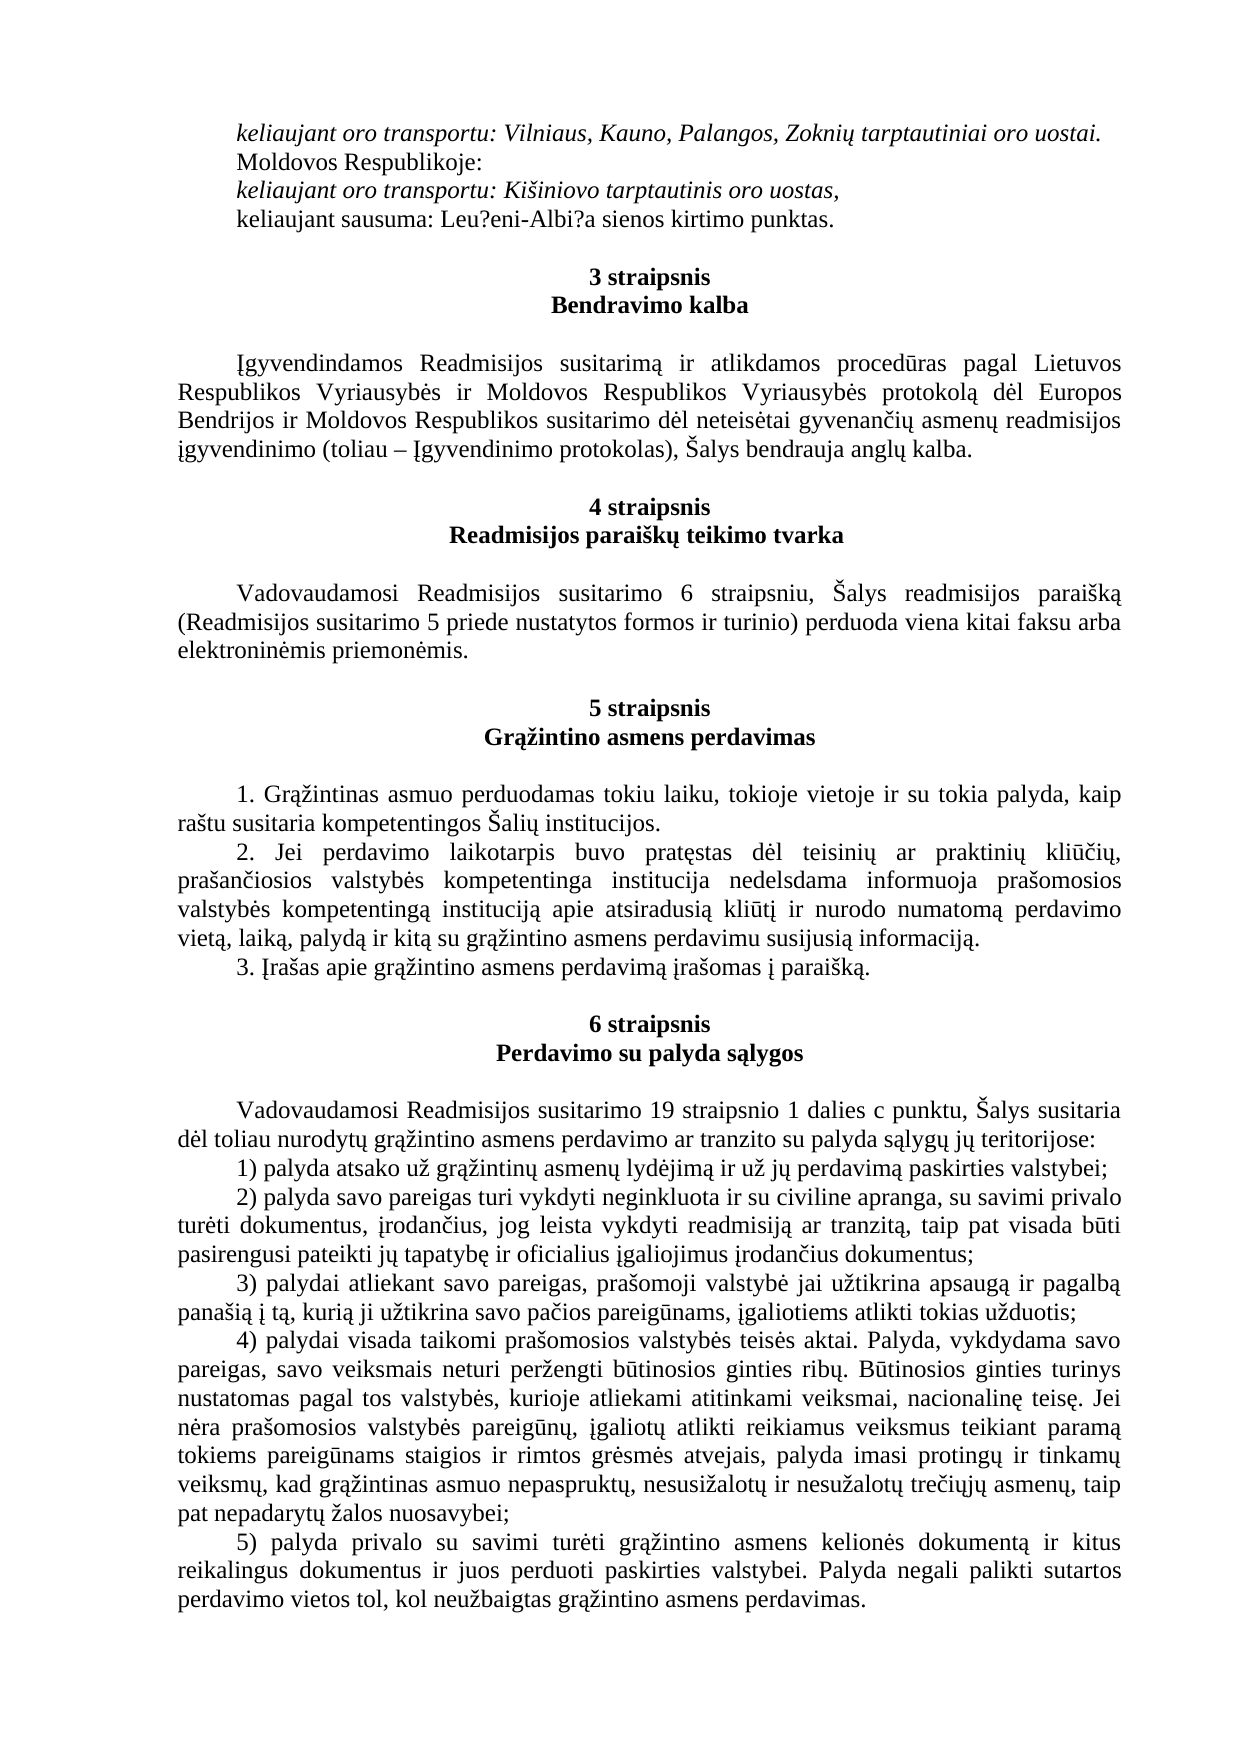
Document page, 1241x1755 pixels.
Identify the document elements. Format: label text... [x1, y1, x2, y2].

text Bendravimo kalba [177, 291, 1122, 319]
text 3) palydai atliekant savo pareigas, prašomoji valstybė jai užtikrina apsaugą ir pagalbą panašią į tą, kurią ji užtikrina savo pačios pareigūnams, įgaliotiems atlikti tokias užduotis; [177, 1268, 1122, 1326]
text 1. Grąžintinas asmuo perduodamas tokiu laiku, tokioje vietoje ir su tokia palyda, kaip raštu susitaria kompetentingos Šalių institucijos. [177, 779, 1122, 837]
text keliaujant sausuma: Leu?eni-Albi?a sienos kirtimo punktas. [177, 204, 1122, 233]
text 2. Jei perdavimo laikotarpis buvo pratęstas dėl teisinių ar praktinių kliūčių, prašančiosios valstybės kompetentinga institucija nedelsdama informuoja prašomosios valstybės kompetentingą instituciją apie atsiradusią kliūtį ir nurodo numatomą perdavimo vietą, laiką, palydą ir kitą su grąžintino asmens perdavimu susijusią informaciją. [177, 837, 1122, 952]
text 5 straipsnis [177, 693, 1122, 722]
text Įgyvendindamos Readmisijos susitarimą ir atlikdamos procedūras pagal Lietuvos Respublikos Vyriausybės ir Moldovos Respublikos Vyriausybės protokolą dėl Europos bendrijos ir Moldovos Respublikos susitarimo dėl neteisėtai gyvenančių asmenų readmisijos įgyvendinimo (toliau – Įgyvendinimo protokolas), Šalys bendrauja anglų kalba. [177, 348, 1122, 463]
text 6 straipsnis [177, 1009, 1122, 1038]
text keliaujant oro transportu: Vilniaus, Kauno, Palangos, Zoknių tarptautiniai oro uostai. [177, 118, 1122, 147]
text 2) palyda savo pareigas turi vykdyti neginkluota ir su civiline apranga, su savimi privalo turėti dokumentus, įrodančius, jog leista vykdyti readmisiją ar tranzitą, taip pat visada būti pasirengusi pateikti jų tapatybę ir oficialius įgaliojimus įrodančius dokumentus; [177, 1182, 1122, 1268]
text Moldovos Respublikoje: [177, 147, 1122, 176]
text 4 straipsnis [177, 492, 1122, 521]
text Perdavimo su palyda sąlygos [177, 1038, 1122, 1067]
text Vadovaudamosi Readmisijos susitarimo 6 straipsniu, Šalys readmisijos paraišką (Readmisijos susitarimo 5 priede nustatytos formos ir turinio) perduoda viena kitai faksu arba elektroninėmis priemonėmis. [177, 578, 1122, 664]
text 1) palyda atsako už grąžintinų asmenų lydėjimą ir už jų perdavimą paskirties valstybei; [177, 1153, 1122, 1182]
text 3 straipsnis [177, 262, 1122, 291]
text Readmisijos paraiškų teikimo tvarka [177, 521, 1122, 549]
text 5) palyda privalo su savimi turėti grąžintino asmens kelionės dokumentą ir kitus reikalingus dokumentus ir juos perduoti paskirties valstybei. Palyda negali palikti sutartos perdavimo vietos tol, kol neužbaigtas grąžintino asmens perdavimas. [177, 1527, 1122, 1613]
text 3. Įrašas apie grąžintino asmens perdavimą įrašomas į paraišką. [177, 952, 1122, 981]
text Grąžintino asmens perdavimas [177, 722, 1122, 751]
text keliaujant oro transportu: Kišiniovo tarptautinis oro uostas, [177, 176, 1122, 204]
text Vadovaudamosi Readmisijos susitarimo 19 straipsnio 1 dalies c punktu, Šalys susitaria dėl toliau nurodytų grąžintino asmens perdavimo ar tranzito su palyda sąlygų jų teritorijose: [177, 1096, 1122, 1153]
text 4) palydai visada taikomi prašomosios valstybės teisės aktai. Palyda, vykdydama savo pareigas, savo veiksmais neturi peržengti būtinosios ginties ribų. Būtinosios ginties turinys nustatomas pagal tos valstybės, kurioje atliekami atitinkami veiksmai, nacionalinę teisę. Jei nėra prašomosios valstybės pareigūnų, įgaliotų atlikti reikiamus veiksmus teikiant paramą tokiems pareigūnams staigios ir rimtos grėsmės atvejais, palyda imasi protingų ir tinkamų veiksmų, kad grąžintinas asmuo nepaspruktų, nesusižalotų ir nesužalotų trečiųjų asmenų, taip pat nepadarytų žalos nuosavybei; [177, 1326, 1122, 1527]
